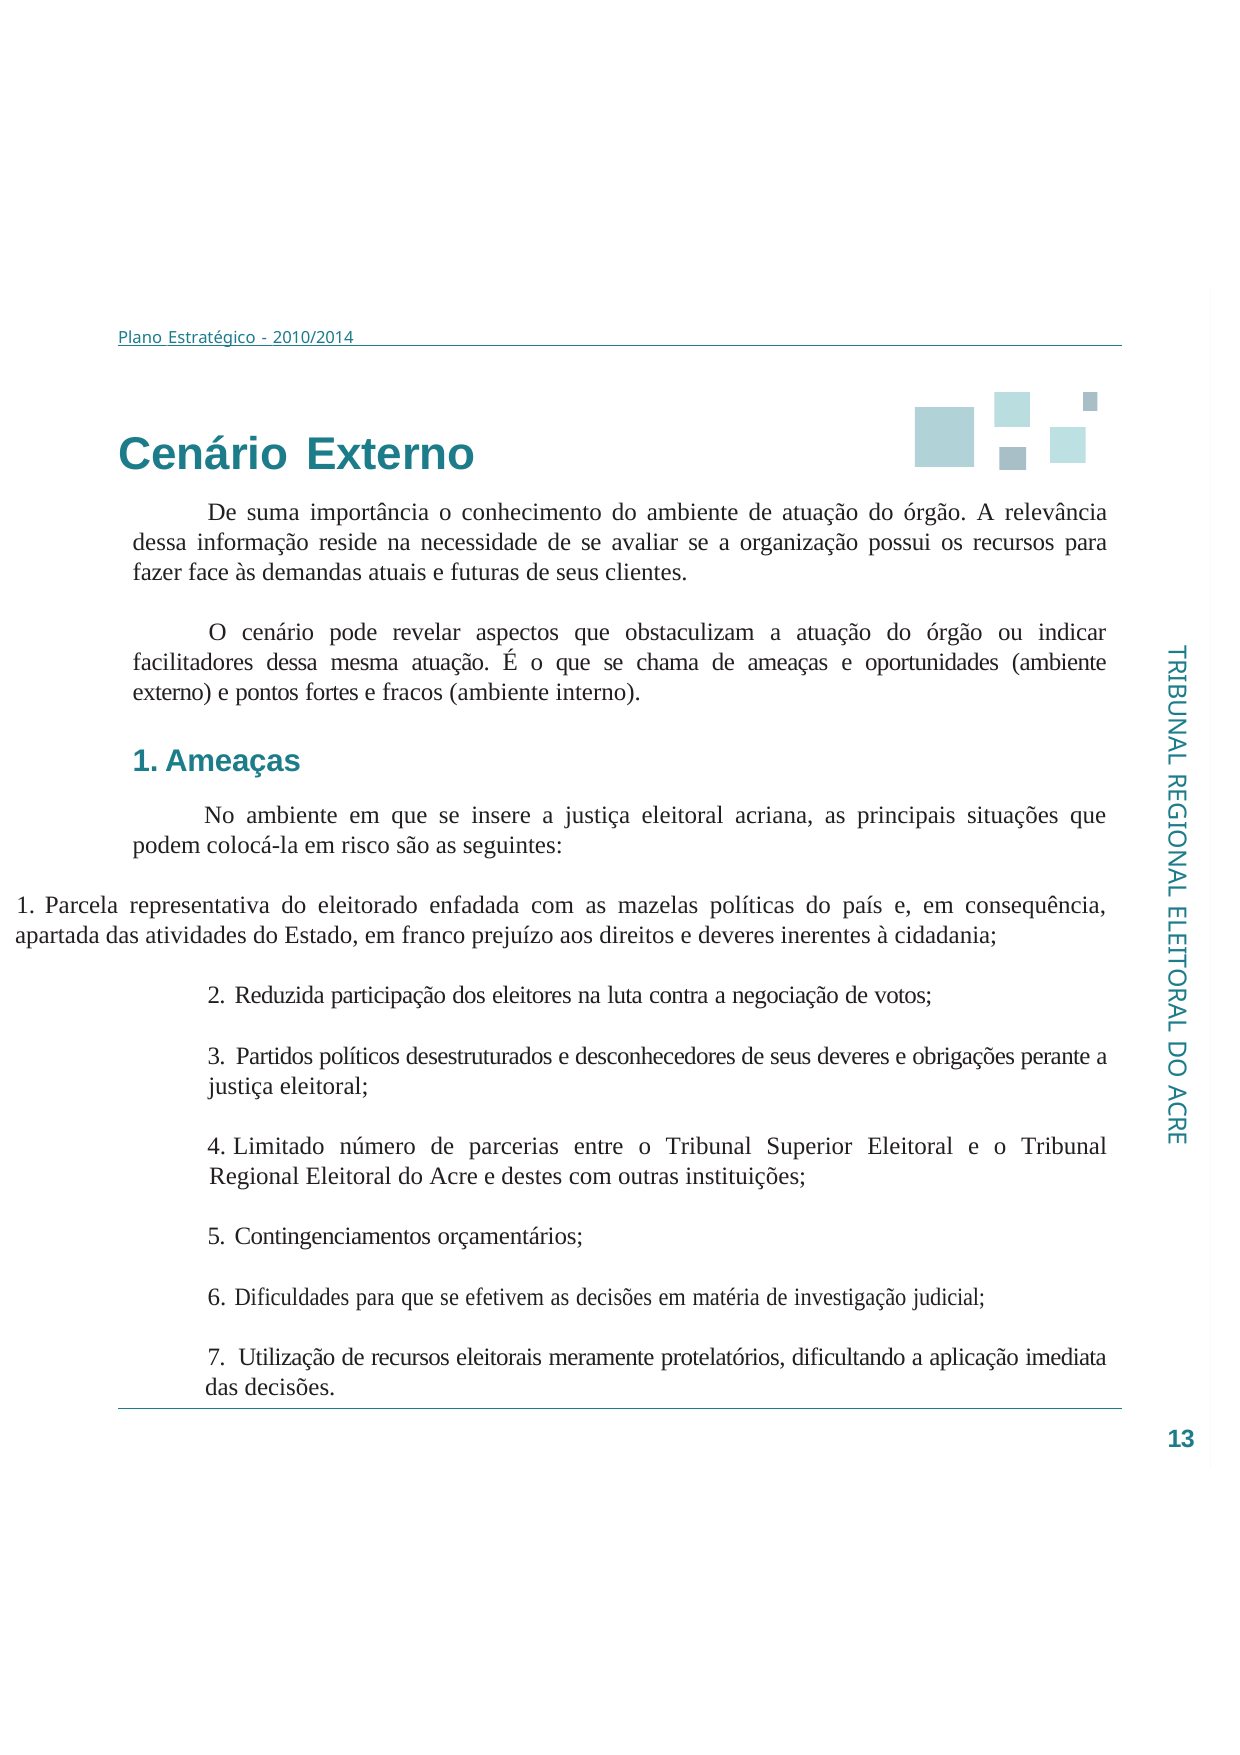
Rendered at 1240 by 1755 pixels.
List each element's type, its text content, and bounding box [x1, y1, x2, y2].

text De suma importância o conhecimento do ambiente de atuação do órgão. A relevância dessa informação reside na necessidade de se avaliar se a organização possui os recursos para fazer face às demandas atuais e futuras de seus clientes. [132, 497, 1107, 586]
text O cenário pode revelar aspectos que obstaculizam a atuação do órgão ou indicar facilitadores dessa mesma atuação. É o que se chama de ameaças e oportunidades (ambiente externo) e pontos fortes e fracos (ambiente interno). [132, 617, 1107, 706]
list Limitado número de parcerias entre o Tribunal Superior Eleitoral e o Tribunal Regional Eleitoral do Acre e destes com outras instituições; [207, 1131, 1107, 1190]
list Dificuldades para que se efetivem as decisões em matéria de investigação judicial; [207, 1282, 1151, 1310]
list Partidos políticos desestruturados e desconhecedores de seus deveres e obrigações perante a justiça eleitoral; [207, 1041, 1107, 1100]
list Parcela representativa do eleitorado enfadada com as mazelas políticas do país e, em consequência, apartada das atividades do Estado, em franco prejuízo aos direitos e deveres inerentes à cidadania; [15, 891, 1107, 949]
subtitle [1211, 427, 1225, 479]
text TRIBUNAL REGIONAL ELEITORAL DO ACRE [1164, 645, 1195, 1183]
list Ameaças [132, 742, 1151, 778]
list Reduzida participação dos eleitores na luta contra a negociação de votos; [207, 981, 1151, 1009]
text 13 [1167, 1423, 1210, 1452]
list [1211, 742, 1225, 778]
list Utilização de recursos eleitorais meramente protelatórios, dificultando a aplicação imediata das decisões. [205, 1342, 1107, 1401]
subtitle Cenário Externo [118, 427, 1151, 479]
text No ambiente em que se insere a justiça eleitoral acriana, as principais situações que podem colocá-la em risco são as seguintes: [132, 800, 1107, 859]
list Contingenciamentos orçamentários; [207, 1221, 1151, 1250]
